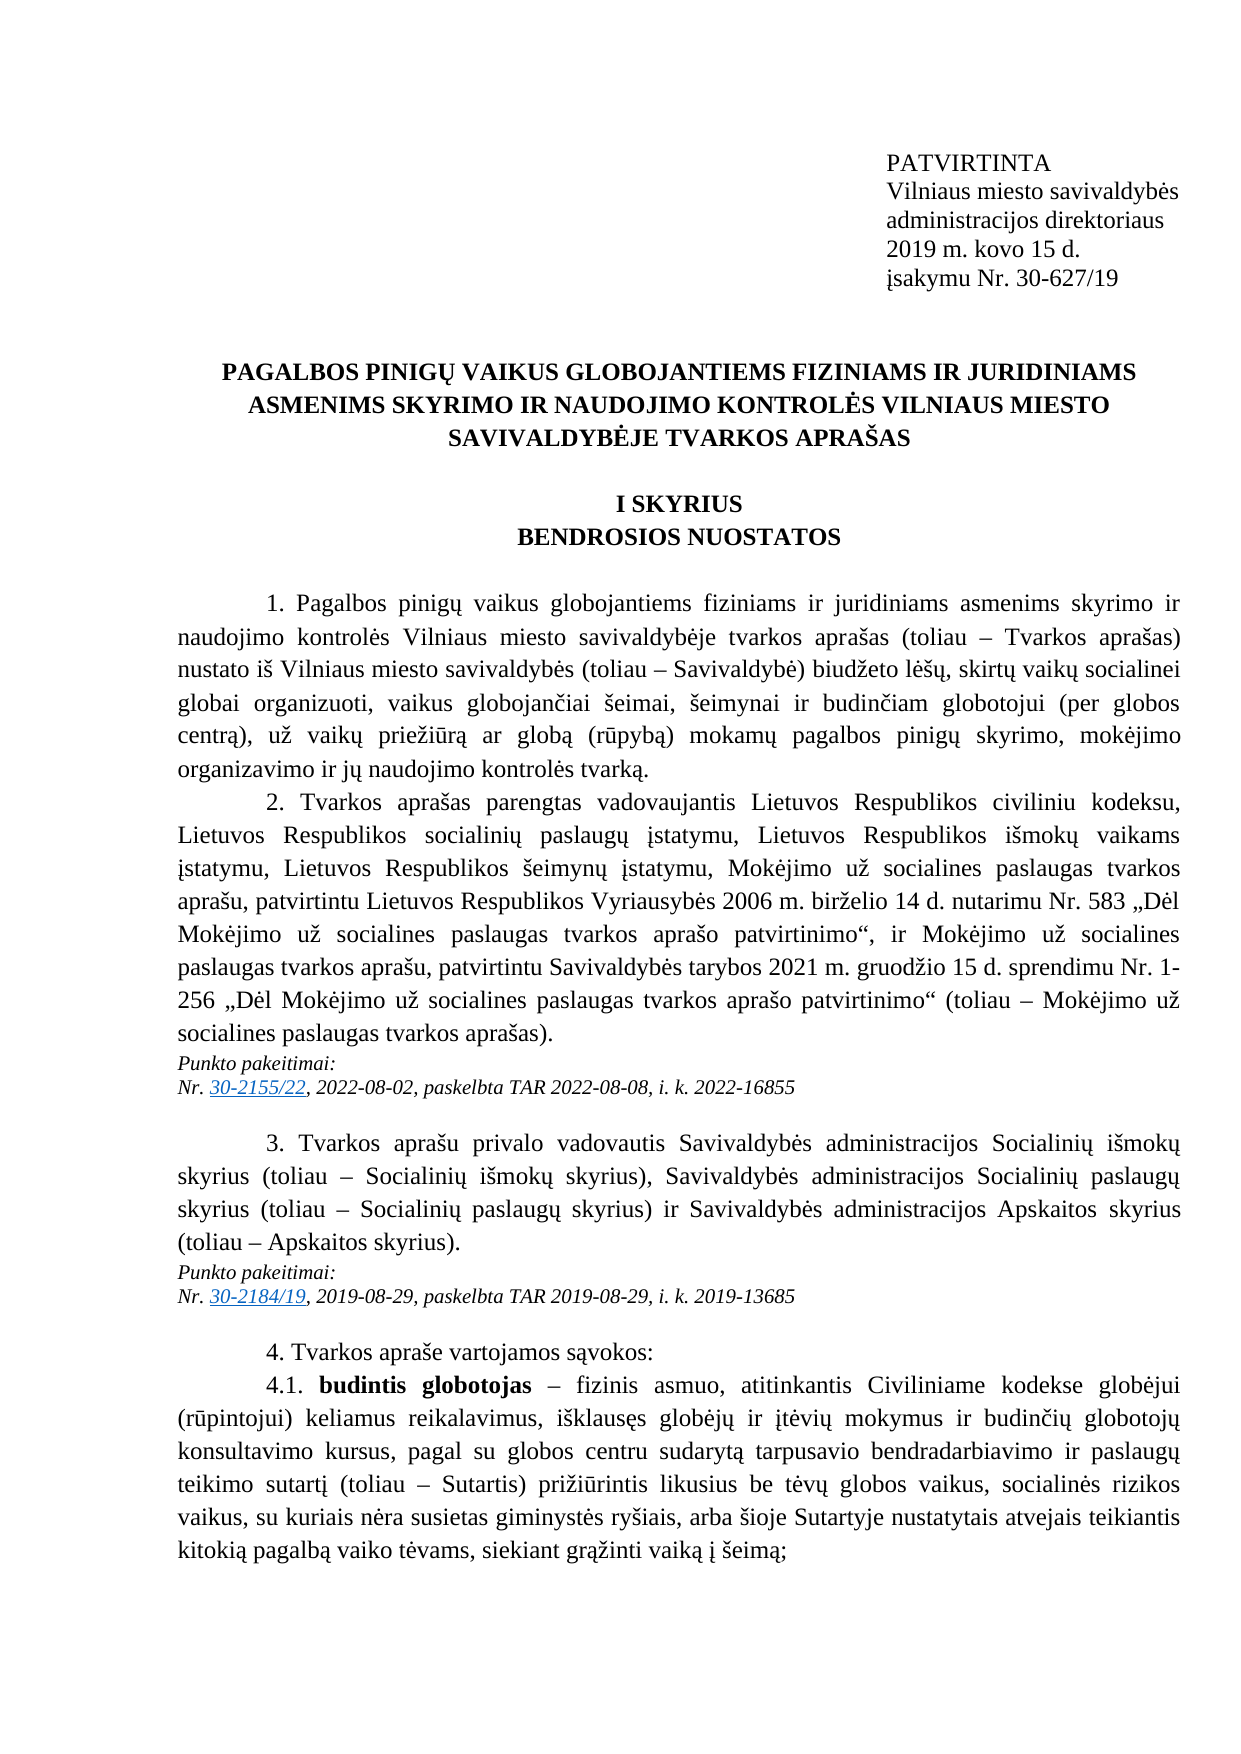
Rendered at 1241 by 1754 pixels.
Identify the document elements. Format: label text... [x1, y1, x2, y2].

text 3. Tvarkos aprašu privalo vadovautis Savivaldybės administracijos Socialinių išmokų skyrius (toliau – Socialinių išmokų skyrius), Savivaldybės administracijos Socialinių paslaugų skyrius (toliau – Socialinių paslaugų skyrius) ir Savivaldybės administracijos Apskaitos skyrius (toliau – Apskaitos skyrius). [177, 1128, 1181, 1256]
text 2019 m. kovo 15 d. [177, 234, 1181, 263]
text 4.1. budintis globotojas – fizinis asmuo, atitinkantis Civiliniame kodekse globėjui (rūpintojui) keliamus reikalavimus, išklausęs globėjų ir įtėvių mokymus ir budinčių globotojų konsultavimo kursus, pagal su globos centru sudarytą tarpusavio bendradarbiavimo ir paslaugų teikimo sutartį (toliau – Sutartis) prižiūrintis likusius be tėvų globos vaikus, socialinės rizikos vaikus, su kuriais nėra susietas giminystės ryšiais, arba šioje Sutartyje nustatytais atvejais teikiantis kitokią pagalbą vaiko tėvams, siekiant grąžinti vaiką į šeimą; [177, 1370, 1181, 1563]
text Nr. 30-2155/22, 2022-08-02, paskelbta TAR 2022-08-08, i. k. 2022-16855 [177, 1075, 1181, 1099]
text Vilniaus miesto savivaldybės [177, 176, 1181, 205]
text 1. Pagalbos pinigų vaikus globojantiems fiziniams ir juridiniams asmenims skyrimo ir naudojimo kontrolės Vilniaus miesto savivaldybėje tvarkos aprašas (toliau – Tvarkos aprašas) nustato iš Vilniaus miesto savivaldybės (toliau – Savivaldybė) biudžeto lėšų, skirtų vaikų socialinei globai organizuoti, vaikus globojančiai šeimai, šeimynai ir budinčiam globotojui (per globos centrą), už vaikų priežiūrą ar globą (rūpybą) mokamų pagalbos pinigų skyrimo, mokėjimo organizavimo ir jų naudojimo kontrolės tvarką. [177, 588, 1181, 782]
text 2. Tvarkos aprašas parengtas vadovaujantis Lietuvos Respublikos civiliniu kodeksu, Lietuvos Respublikos socialinių paslaugų įstatymu, Lietuvos Respublikos išmokų vaikams įstatymu, Lietuvos Respublikos šeimynų įstatymu, Mokėjimo už socialines paslaugas tvarkos aprašu, patvirtintu Lietuvos Respublikos Vyriausybės 2006 m. birželio 14 d. nutarimu Nr. 583 „Dėl Mokėjimo už socialines paslaugas tvarkos aprašo patvirtinimo“, ir Mokėjimo už socialines paslaugas tvarkos aprašu, patvirtintu Savivaldybės tarybos 2021 m. gruodžio 15 d. sprendimu Nr. 1-256 „Dėl Mokėjimo už socialines paslaugas tvarkos aprašo patvirtinimo“ (toliau – Mokėjimo už socialines paslaugas tvarkos aprašas). [177, 787, 1181, 1047]
text Punkto pakeitimai: [177, 1260, 1181, 1284]
text Nr. 30-2184/19, 2019-08-29, paskelbta TAR 2019-08-29, i. k. 2019-13685 [177, 1284, 1181, 1308]
text administracijos direktoriaus [177, 205, 1181, 234]
text PATVIRTINTA [177, 148, 1181, 176]
text 4. Tvarkos apraše vartojamos sąvokos: [177, 1337, 1181, 1365]
text Punkto pakeitimai: [177, 1051, 1181, 1075]
text I SKYRIUS [177, 489, 1181, 518]
text BENDROSIOS NUOSTATOS [177, 522, 1181, 551]
text PAGALBOS PINIGŲ VAIKUS GLOBOJANTIEMS FIZINIAMS IR JURIDINIAMS ASMENIMS SKYRIMO IR NAUDOJIMO KONTROLĖS VILNIAUS MIESTO SAVIVALDYBĖJE TVARKOS APRAŠAS [177, 357, 1181, 452]
text įsakymu Nr. 30-627/19 [177, 263, 1181, 291]
